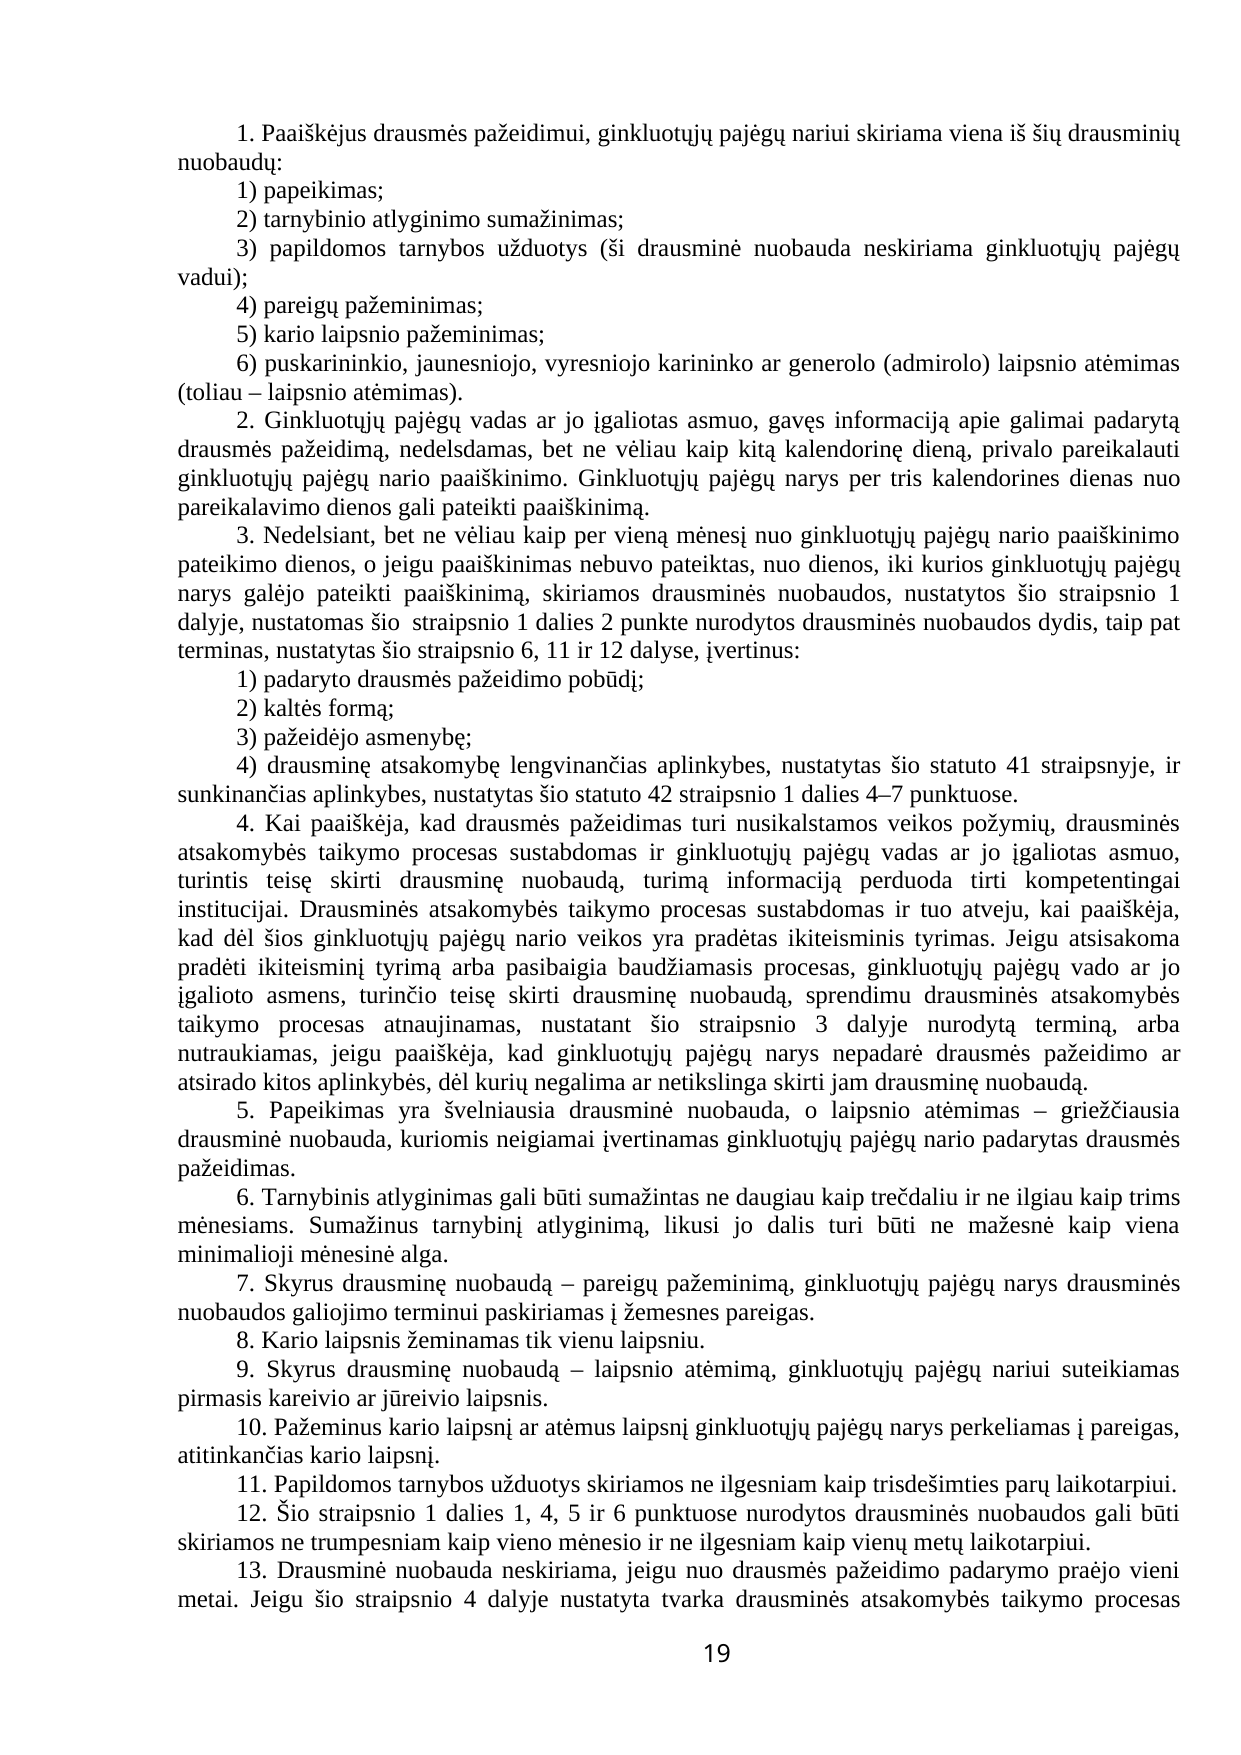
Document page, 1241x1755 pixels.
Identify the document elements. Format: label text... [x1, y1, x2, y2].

text 4) drausminę atsakomybę lengvinančias aplinkybes, nustatytas šio statuto 41 straipsnyje, ir sunkinančias aplinkybes, nustatytas šio statuto 42 straipsnio 1 dalies 4–7 punktuose. [177, 751, 1181, 808]
text 3) papildomos tarnybos užduotys (ši drausminė nuobauda neskiriama ginkluotųjų pajėgų vadui); [177, 233, 1181, 291]
text 2) tarnybinio atlyginimo sumažinimas; [177, 204, 1181, 233]
text 7. Skyrus drausminę nuobaudą – pareigų pažeminimą, ginkluotųjų pajėgų narys drausminės nuobaudos galiojimo terminui paskiriamas į žemesnes pareigas. [177, 1268, 1181, 1326]
text 2) kaltės formą; [177, 693, 1181, 722]
text 4) pareigų pažeminimas; [177, 291, 1181, 319]
text 5) kario laipsnio pažeminimas; [177, 319, 1181, 348]
text 13. Drausminė nuobauda neskiriama, jeigu nuo drausmės pažeidimo padarymo praėjo vieni metai. Jeigu šio straipsnio 4 dalyje nustatyta tvarka drausminės atsakomybės taikymo procesas [177, 1556, 1181, 1613]
text 12. Šio straipsnio 1 dalies 1, 4, 5 ir 6 punktuose nurodytos drausminės nuobaudos gali būti skiriamos ne trumpesniam kaip vieno mėnesio ir ne ilgesniam kaip vienų metų laikotarpiui. [177, 1498, 1181, 1556]
text 1. Paaiškėjus drausmės pažeidimui, ginkluotųjų pajėgų nariui skiriama viena iš šių drausminių nuobaudų: [177, 118, 1181, 176]
text 8. Kario laipsnis žeminamas tik vienu laipsniu. [177, 1326, 1181, 1354]
text 3. Nedelsiant, bet ne vėliau kaip per vieną mėnesį nuo ginkluotųjų pajėgų nario paaiškinimo pateikimo dienos, o jeigu paaiškinimas nebuvo pateiktas, nuo dienos, iki kurios ginkluotųjų pajėgų narys galėjo pateikti paaiškinimą, skiriamos drausminės nuobaudos, nustatytos šio straipsnio 1 dalyje, nustatomas šio straipsnio 1 dalies 2 punkte nurodytos drausminės nuobaudos dydis, taip pat terminas, nustatytas šio straipsnio 6, 11 ir 12 dalyse, įvertinus: [177, 521, 1181, 664]
text 5. Papeikimas yra švelniausia drausminė nuobauda, o laipsnio atėmimas – griežčiausia drausminė nuobauda, kuriomis neigiamai įvertinamas ginkluotųjų pajėgų nario padarytas drausmės pažeidimas. [177, 1096, 1181, 1182]
text 10. Pažeminus kario laipsnį ar atėmus laipsnį ginkluotųjų pajėgų narys perkeliamas į pareigas, atitinkančias kario laipsnį. [177, 1412, 1181, 1469]
text 6) puskarininkio, jaunesniojo, vyresniojo karininko ar generolo (admirolo) laipsnio atėmimas (toliau – laipsnio atėmimas). [177, 348, 1181, 406]
text 4. Kai paaiškėja, kad drausmės pažeidimas turi nusikalstamos veikos požymių, drausminės atsakomybės taikymo procesas sustabdomas ir ginkluotųjų pajėgų vadas ar jo įgaliotas asmuo, turintis teisę skirti drausminę nuobaudą, turimą informaciją perduoda tirti kompetentingai institucijai. Drausminės atsakomybės taikymo procesas sustabdomas ir tuo atveju, kai paaiškėja, kad dėl šios ginkluotųjų pajėgų nario veikos yra pradėtas ikiteisminis tyrimas. Jeigu atsisakoma pradėti ikiteisminį tyrimą arba pasibaigia baudžiamasis procesas, ginkluotųjų pajėgų vado ar jo įgalioto asmens, turinčio teisę skirti drausminę nuobaudą, sprendimu drausminės atsakomybės taikymo procesas atnaujinamas, nustatant šio straipsnio 3 dalyje nurodytą terminą, arba nutraukiamas, jeigu paaiškėja, kad ginkluotųjų pajėgų narys nepadarė drausmės pažeidimo ar atsirado kitos aplinkybės, dėl kurių negalima ar netikslinga skirti jam drausminę nuobaudą. [177, 808, 1181, 1096]
text 6. Tarnybinis atlyginimas gali būti sumažintas ne daugiau kaip trečdaliu ir ne ilgiau kaip trims mėnesiams. Sumažinus tarnybinį atlyginimą, likusi jo dalis turi būti ne mažesnė kaip viena minimalioji mėnesinė alga. [177, 1182, 1181, 1268]
text 11. Papildomos tarnybos užduotys skiriamos ne ilgesniam kaip trisdešimties parų laikotarpiui. [177, 1469, 1181, 1498]
text 2. Ginkluotųjų pajėgų vadas ar jo įgaliotas asmuo, gavęs informaciją apie galimai padarytą drausmės pažeidimą, nedelsdamas, bet ne vėliau kaip kitą kalendorinę dieną, privalo pareikalauti ginkluotųjų pajėgų nario paaiškinimo. Ginkluotųjų pajėgų narys per tris kalendorines dienas nuo pareikalavimo dienos gali pateikti paaiškinimą. [177, 406, 1181, 521]
text 3) pažeidėjo asmenybę; [177, 722, 1181, 751]
text 1) padaryto drausmės pažeidimo pobūdį; [177, 664, 1181, 693]
text 9. Skyrus drausminę nuobaudą – laipsnio atėmimą, ginkluotųjų pajėgų nariui suteikiamas pirmasis kareivio ar jūreivio laipsnis. [177, 1354, 1181, 1412]
text 1) papeikimas; [177, 176, 1181, 204]
